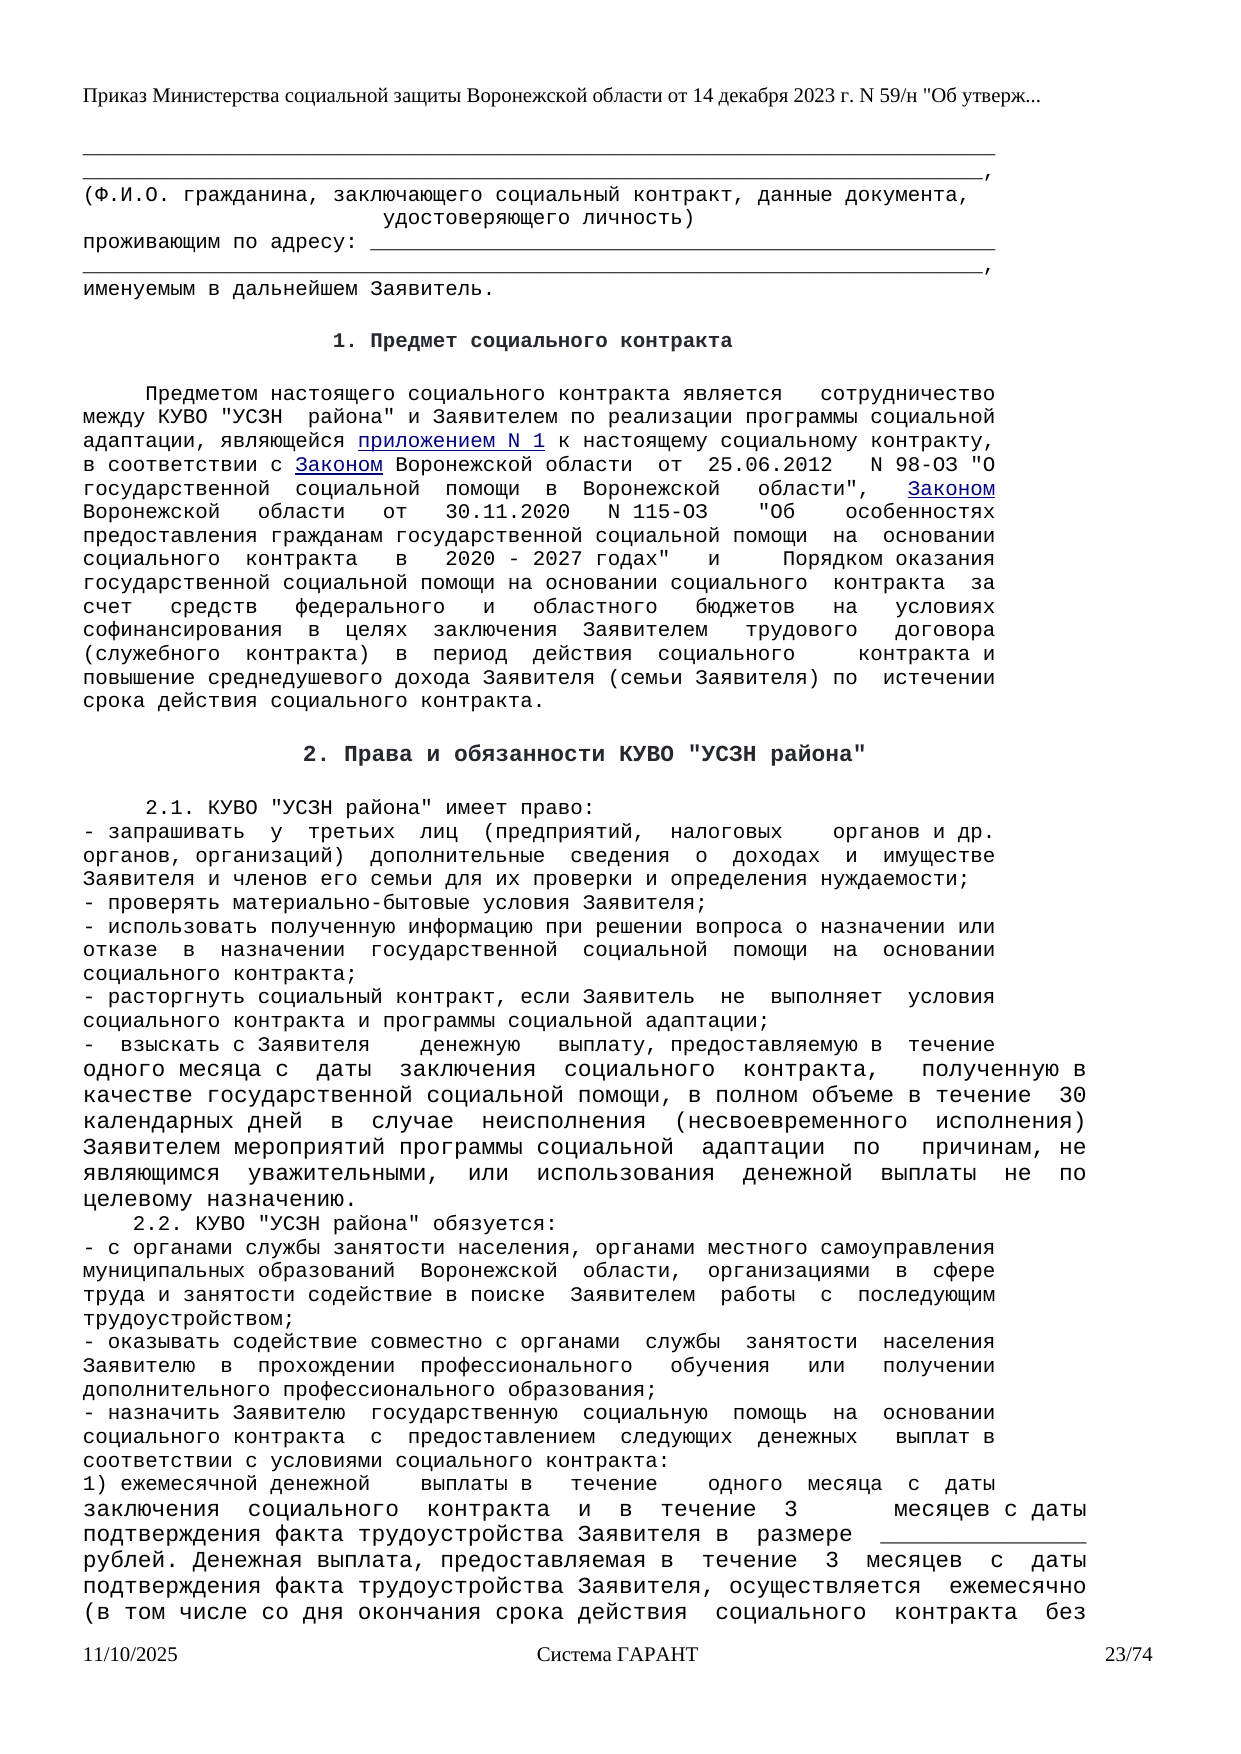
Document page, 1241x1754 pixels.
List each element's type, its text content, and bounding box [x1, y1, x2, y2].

text соответствии с условиями социального контракта: [83, 1449, 1157, 1473]
text проживающим по адресу: __________________________________________________ [83, 231, 1157, 254]
text социального контракта и программы социальной адаптации; [83, 1010, 1157, 1034]
text - проверять материально-бытовые условия Заявителя; [83, 892, 1157, 916]
text трудоустройством; [83, 1308, 1157, 1331]
text муниципальных образований Воронежской области, организациями в сфере [83, 1260, 1157, 1284]
text 2.2. КУВО "УСЗН района" обязуется: [83, 1213, 1157, 1237]
text качестве государственной социальной помощи, в полном объеме в течение 30 [83, 1083, 1157, 1109]
text Заявителем мероприятий программы социальной адаптации по причинам, не [83, 1135, 1157, 1161]
text труда и занятости содействие в поиске Заявителем работы с последующим [83, 1284, 1157, 1308]
text - взыскать с Заявителя денежную выплату, предоставляемую в течение [83, 1034, 1157, 1057]
text ________________________________________________________________________, [83, 254, 1157, 278]
text Заявителю в прохождении профессионального обучения или получении [83, 1355, 1157, 1379]
text органов, организаций) дополнительные сведения о доходах и имуществе [83, 845, 1157, 868]
text _________________________________________________________________________ [83, 136, 1157, 160]
text именуемым в дальнейшем Заявитель. [83, 278, 1157, 302]
text - назначить Заявителю государственную социальную помощь на основании [83, 1402, 1157, 1426]
text - оказывать содействие совместно с органами службы занятости населения [83, 1331, 1157, 1355]
text рублей. Денежная выплата, предоставляемая в течение 3 месяцев с даты [83, 1549, 1157, 1575]
text дополнительного профессионального образования; [83, 1379, 1157, 1402]
text (Ф.И.О. гражданина, заключающего социальный контракт, данные документа, [83, 183, 1157, 207]
text (в том числе со дня окончания срока действия социального контракта без [83, 1601, 1157, 1627]
text 2.1. КУВО "УСЗН района" имеет право: [83, 797, 1157, 821]
text подтверждения факта трудоустройства Заявителя в размере _______________ [83, 1523, 1157, 1549]
text софинансирования в целях заключения Заявителем трудового договора [83, 619, 1157, 643]
text Заявителя и членов его семьи для их проверки и определения нуждаемости; [83, 868, 1157, 892]
text срока действия социального контракта. [83, 690, 1157, 714]
text 1. Предмет социального контракта [83, 331, 1157, 354]
text - использовать полученную информацию при решении вопроса о назначении или [83, 916, 1157, 939]
text - запрашивать у третьих лиц (предприятий, налоговых органов и др. [83, 821, 1157, 845]
text календарных дней в случае неисполнения (несвоевременного исполнения) [83, 1109, 1157, 1135]
text подтверждения факта трудоустройства Заявителя, осуществляется ежемесячно [83, 1575, 1157, 1601]
text социального контракта; [83, 963, 1157, 987]
text счет средств федерального и областного бюджетов на условиях [83, 596, 1157, 619]
text в соответствии с Законом Воронежской области от 25.06.2012 N 98-ОЗ "О [83, 454, 1157, 477]
text ________________________________________________________________________, [83, 160, 1157, 183]
text 1) ежемесячной денежной выплаты в течение одного месяца с даты [83, 1473, 1157, 1497]
text - расторгнуть социальный контракт, если Заявитель не выполняет условия [83, 987, 1157, 1010]
text заключения социального контракта и в течение 3 месяцев с даты [83, 1497, 1157, 1523]
text повышение среднедушевого дохода Заявителя (семьи Заявителя) по истечении [83, 667, 1157, 690]
text одного месяца с даты заключения социального контракта, полученную в [83, 1057, 1157, 1083]
text Воронежской области от 30.11.2020 N 115-ОЗ "Об особенностях [83, 501, 1157, 525]
text между КУВО "УСЗН района" и Заявителем по реализации программы социальной [83, 407, 1157, 430]
text 2. Права и обязанности КУВО "УСЗН района" [83, 743, 1157, 769]
text предоставления гражданам государственной социальной помощи на основании [83, 525, 1157, 548]
text удостоверяющего личность) [83, 207, 1157, 231]
text отказе в назначении государственной социальной помощи на основании [83, 939, 1157, 963]
text социального контракта с предоставлением следующих денежных выплат в [83, 1426, 1157, 1449]
text целевому назначению. [83, 1187, 1157, 1213]
text адаптации, являющейся приложением N 1 к настоящему социальному контракту, [83, 430, 1157, 454]
text (служебного контракта) в период действия социального контракта и [83, 643, 1157, 667]
text социального контракта в 2020 - 2027 годах" и Порядком оказания [83, 548, 1157, 572]
text - с органами службы занятости населения, органами местного самоуправления [83, 1237, 1157, 1260]
text государственной социальной помощи в Воронежской области", Законом [83, 477, 1157, 501]
text Предметом настоящего социального контракта является сотрудничество [83, 383, 1157, 407]
text государственной социальной помощи на основании социального контракта за [83, 572, 1157, 596]
text являющимся уважительными, или использования денежной выплаты не по [83, 1161, 1157, 1187]
